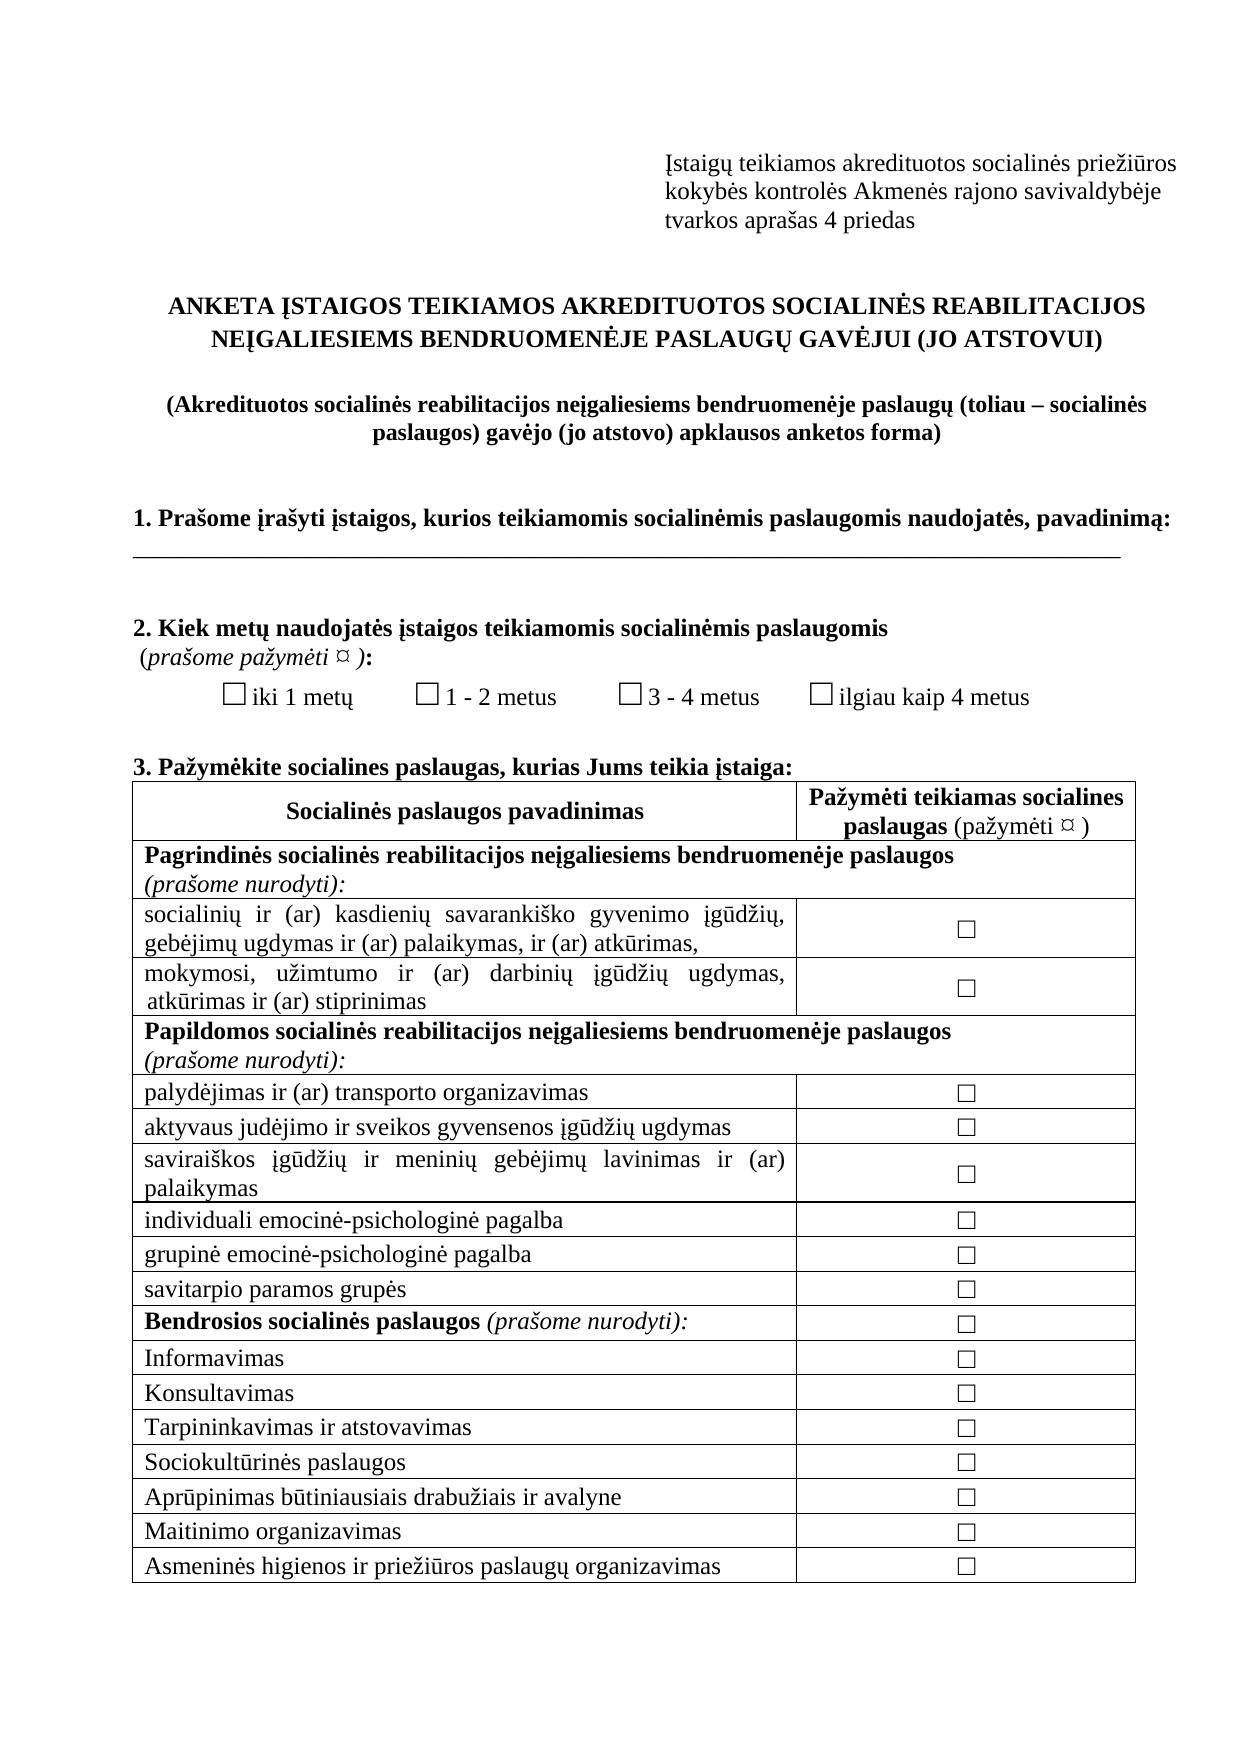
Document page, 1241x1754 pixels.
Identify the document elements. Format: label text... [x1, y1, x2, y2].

table_cell savitarpio paramos grupės [133, 1272, 796, 1305]
table_cell □ [797, 899, 1135, 957]
text Įstaigų teikiamos akredituotos socialinės priežiūros kokybės kontrolės Akmenės rajono savivaldybėje tvarkos aprašas 4 priedas [664, 148, 1181, 234]
table_cell □ [797, 1237, 1135, 1271]
table_cell Aprūpinimas būtiniausiais drabužiais ir avalyne [133, 1479, 796, 1513]
table_cell □ [797, 1548, 1135, 1582]
table_header Pažymėti teikiamas socialines paslaugas (pažymėti  ) [797, 782, 1135, 839]
table_cell □ [797, 1144, 1135, 1201]
table_cell □ [797, 1341, 1135, 1374]
table_cell □ [797, 1272, 1135, 1305]
table_header Socialinės paslaugos pavadinimas [133, 782, 796, 839]
text 2. Kiek metų naudojatės įstaigos teikiamomis socialinėmis paslaugomis [133, 613, 1181, 642]
table_cell □ [797, 1203, 1135, 1236]
text (Akredituotos socialinės reabilitacijos neįgaliesiems bendruomenėje paslaugų (toliau – socialinės paslaugos) gavėjo (jo atstovo) apklausos anketos forma) [133, 390, 1181, 446]
text (prašome pažymėti  ): [133, 642, 1181, 671]
table_cell individuali emocinė-psichologinė pagalba [133, 1203, 796, 1236]
table_cell Bendrosios socialinės paslaugos (prašome nurodyti): [133, 1306, 796, 1340]
table_cell Papildomos socialinės reabilitacijos neįgaliesiems bendruomenėje paslaugos (prašome nurodyti): [133, 1016, 1135, 1074]
table_cell □ [797, 1375, 1135, 1409]
table_cell □ [797, 1410, 1135, 1443]
table_cell □ [797, 1109, 1135, 1143]
text 1. Prašome įrašyti įstaigos, kurios teikiamomis socialinėmis paslaugomis naudojatės, pavadinimą: [133, 503, 1181, 532]
text _______________________________________________________________________________ [133, 532, 1181, 561]
table_cell Konsultavimas [133, 1375, 796, 1409]
table_cell Tarpininkavimas ir atstovavimas [133, 1410, 796, 1443]
table_cell aktyvaus judėjimo ir sveikos gyvensenos įgūdžių ugdymas [133, 1109, 796, 1143]
table_cell Sociokultūrinės paslaugos [133, 1445, 796, 1478]
table_cell □ [797, 1306, 1135, 1340]
text 3. Pažymėkite socialines paslaugas, kurias Jums teikia įstaiga: [133, 752, 1181, 781]
table_cell grupinė emocinė-psichologinė pagalba [133, 1237, 796, 1271]
table_cell palydėjimas ir (ar) transporto organizavimas [133, 1075, 796, 1108]
table_cell Informavimas [133, 1341, 796, 1374]
table_cell socialinių ir (ar) kasdienių savarankiško gyvenimo įgūdžių, gebėjimų ugdymas ir (ar) palaikymas, ir (ar) atkūrimas, [133, 899, 796, 957]
text □ iki 1 metų □ 1 - 2 metus □ 3 - 4 metus □ ilgiau kaip 4 metus [133, 671, 1181, 714]
table_cell □ [797, 1445, 1135, 1478]
table_cell Pagrindinės socialinės reabilitacijos neįgaliesiems bendruomenėje paslaugos (prašome nurodyti): [133, 841, 1135, 898]
table_cell saviraiškos įgūdžių ir meninių gebėjimų lavinimas ir (ar) palaikymas [133, 1144, 796, 1201]
table_cell □ [797, 1479, 1135, 1513]
table_cell □ [797, 958, 1135, 1015]
table_cell Asmeninės higienos ir priežiūros paslaugų organizavimas [133, 1548, 796, 1582]
table_cell □ [797, 1075, 1135, 1108]
table_cell □ [797, 1514, 1135, 1547]
table_cell mokymosi, užimtumo ir (ar) darbinių įgūdžių ugdymas, atkūrimas ir (ar) stiprinimas [133, 958, 796, 1015]
text ANKETA ĮSTAIGOS TEIKIAMOS AKREDITUOTOS SOCIALINĖS REABILITACIJOS NEĮGALIESIEMS BENDRUOMENĖJE PASLAUGŲ GAVĖJUI (JO ATSTOVUI) [133, 291, 1181, 353]
table_cell Maitinimo organizavimas [133, 1514, 796, 1547]
